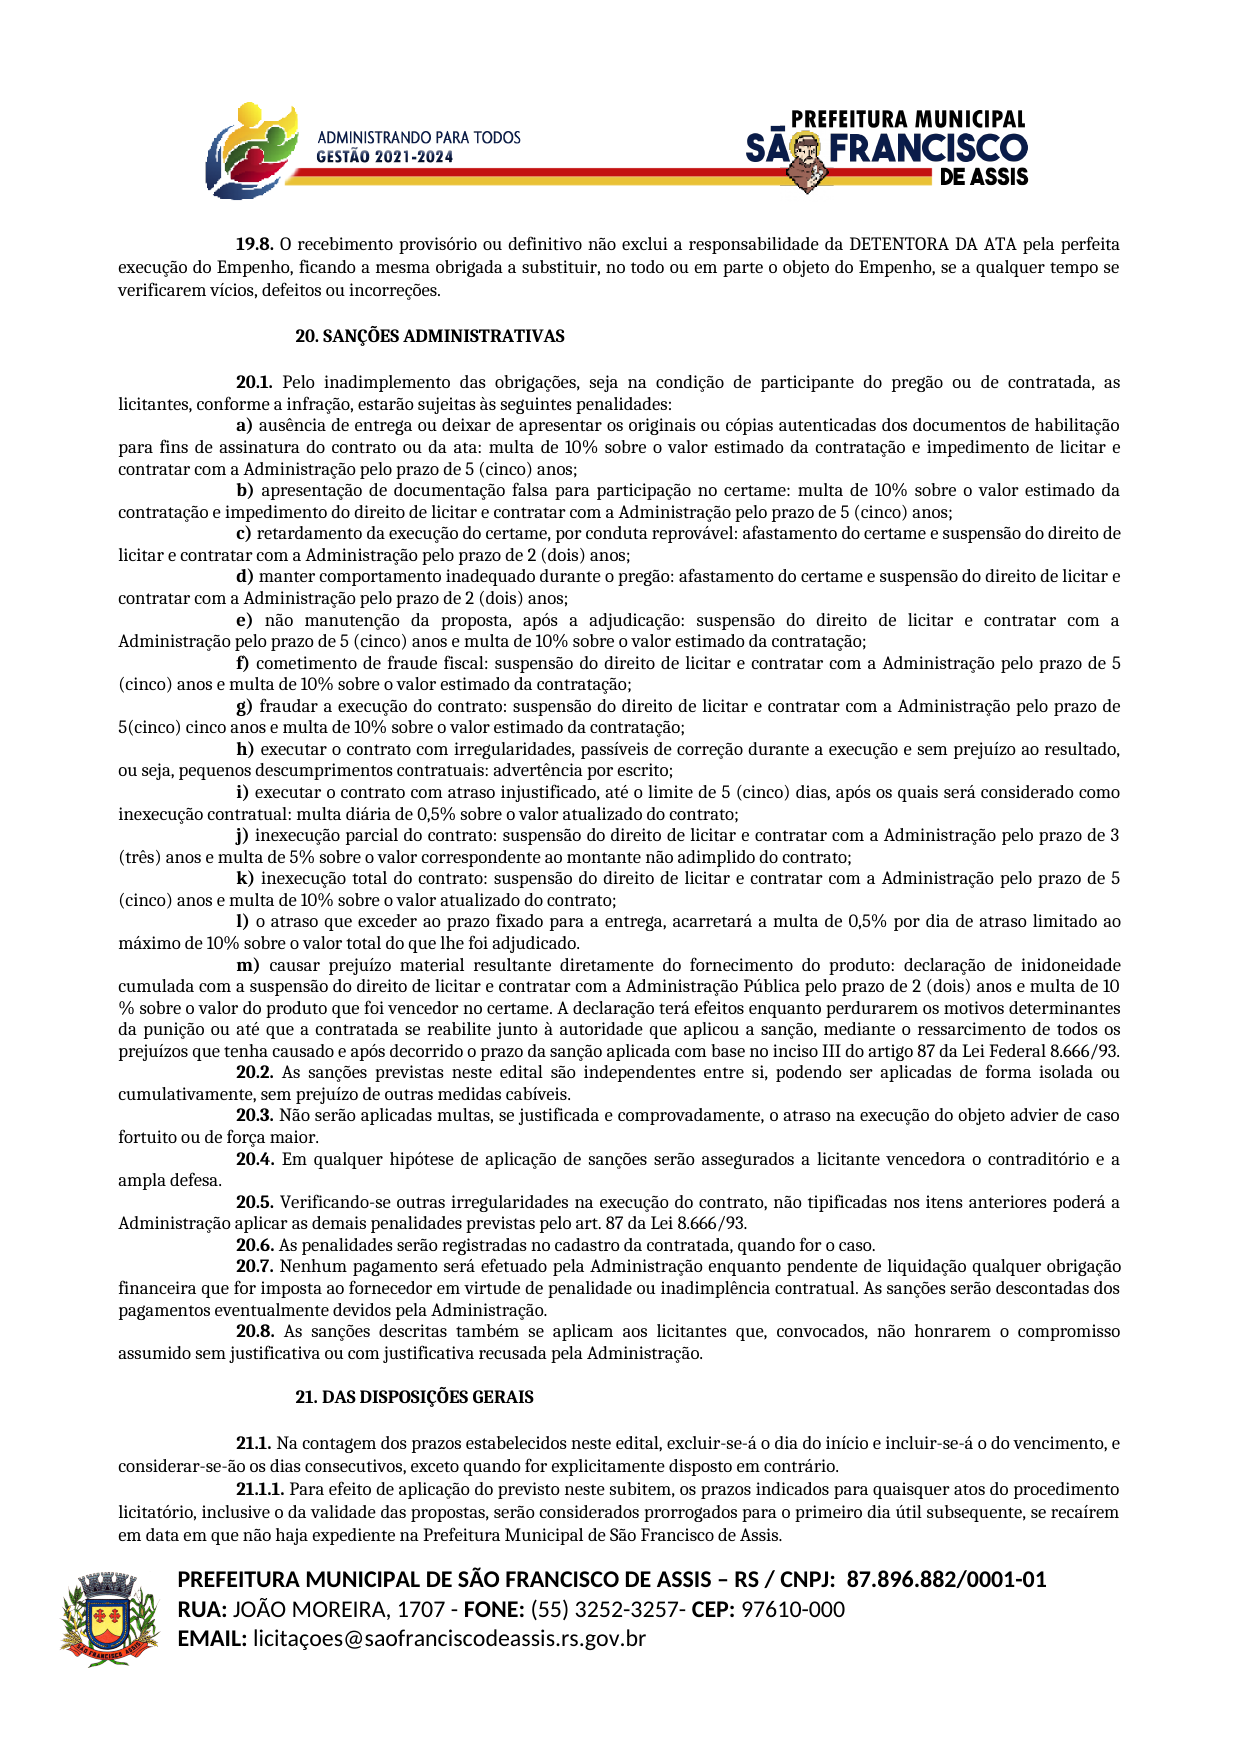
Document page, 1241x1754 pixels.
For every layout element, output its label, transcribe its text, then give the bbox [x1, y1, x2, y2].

text l) o atraso que exceder ao prazo fixado para a entrega, acarretará a multa de 0,5% por dia de atraso limitado ao máximo de 10% sobre o valor total do que lhe foi adjudicado. [118, 911, 1122, 954]
text k) inexecução total do contrato: suspensão do direito de licitar e contratar com a Administração pelo prazo de 5 (cinco) anos e multa de 10% sobre o valor atualizado do contrato; [118, 868, 1122, 911]
text 20.1. Pelo inadimplemento das obrigações, seja na condição de participante do pregão ou de contratada, as licitantes, conforme a infração, estarão sujeitas às seguintes penalidades: [118, 372, 1122, 415]
text 21. DAS DISPOSIÇÕES GERAIS [118, 1387, 1122, 1408]
text 20.4. Em qualquer hipótese de aplicação de sanções serão assegurados a licitante vencedora o contraditório e a ampla defesa. [118, 1148, 1122, 1191]
text h) executar o contrato com irregularidades, passíveis de correção durante a execução e sem prejuízo ao resultado, ou seja, pequenos descumprimentos contratuais: advertência por escrito; [118, 738, 1122, 782]
text 21.1. Na contagem dos prazos estabelecidos neste edital, excluir-se-á o dia do início e incluir-se-á o do vencimento, e considerar-se-ão os dias consecutivos, exceto quando for explicitamente disposto em contrário. [118, 1433, 1122, 1477]
text 20.3. Não serão aplicadas multas, se justificada e comprovadamente, o atraso na execução do objeto advier de caso fortuito ou de força maior. [118, 1105, 1122, 1148]
text e) não manutenção da proposta, após a adjudicação: suspensão do direito de licitar e contratar com a Administração pelo prazo de 5 (cinco) anos e multa de 10% sobre o valor estimado da contratação; [118, 609, 1122, 652]
text b) apresentação de documentação falsa para participação no certame: multa de 10% sobre o valor estimado da contratação e impedimento do direito de licitar e contratar com a Administração pelo prazo de 5 (cinco) anos; [118, 480, 1122, 523]
text g) fraudar a execução do contrato: suspensão do direito de licitar e contratar com a Administração pelo prazo de 5(cinco) cinco anos e multa de 10% sobre o valor estimado da contratação; [118, 695, 1122, 738]
text 20.8. As sanções descritas também se aplicam aos licitantes que, convocados, não honrarem o compromisso assumido sem justificativa ou com justificativa recusada pela Administração. [118, 1321, 1122, 1364]
text 20.2. As sanções previstas neste edital são independentes entre si, podendo ser aplicadas de forma isolada ou cumulativamente, sem prejuízo de outras medidas cabíveis. [118, 1062, 1122, 1105]
text 19.8. O recebimento provisório ou definitivo não exclui a responsabilidade da DETENTORA DA ATA pela perfeita execução do Empenho, ficando a mesma obrigada a substituir, no todo ou em parte o objeto do Empenho, se a qualquer tempo se verificarem vícios, defeitos ou incorreções. [118, 234, 1122, 301]
text i) executar o contrato com atraso injustificado, até o limite de 5 (cinco) dias, após os quais será considerado como inexecução contratual: multa diária de 0,5% sobre o valor atualizado do contrato; [118, 782, 1122, 825]
text 20.5. Verificando-se outras irregularidades na execução do contrato, não tipificadas nos itens anteriores poderá a Administração aplicar as demais penalidades previstas pelo art. 87 da Lei 8.666/93. [118, 1191, 1122, 1234]
text f) cometimento de fraude fiscal: suspensão do direito de licitar e contratar com a Administração pelo prazo de 5 (cinco) anos e multa de 10% sobre o valor estimado da contratação; [118, 652, 1122, 695]
text 20.6. As penalidades serão registradas no cadastro da contratada, quando for o caso. [118, 1234, 1122, 1256]
text 20.7. Nenhum pagamento será efetuado pela Administração enquanto pendente de liquidação qualquer obrigação financeira que for imposta ao fornecedor em virtude de penalidade ou inadimplência contratual. As sanções serão descontadas dos pagamentos eventualmente devidos pela Administração. [118, 1256, 1122, 1321]
text m) causar prejuízo material resultante diretamente do fornecimento do produto: declaração de inidoneidade cumulada com a suspensão do direito de licitar e contratar com a Administração Pública pelo prazo de 2 (dois) anos e multa de 10 % sobre o valor do produto que foi vencedor no certame. A declaração terá efeitos enquanto perdurarem os motivos determinantes da punição ou até que a contratada se reabilite junto à autoridade que aplicou a sanção, mediante o ressarcimento de todos os prejuízos que tenha causado e após decorrido o prazo da sanção aplicada com base no inciso III do artigo 87 da Lei Federal 8.666/93. [118, 954, 1122, 1062]
text a) ausência de entrega ou deixar de apresentar os originais ou cópias autenticadas dos documentos de habilitação para fins de assinatura do contrato ou da ata: multa de 10% sobre o valor estimado da contratação e impedimento de licitar e contratar com a Administração pelo prazo de 5 (cinco) anos; [118, 415, 1122, 480]
text j) inexecução parcial do contrato: suspensão do direito de licitar e contratar com a Administração pelo prazo de 3 (três) anos e multa de 5% sobre o valor correspondente ao montante não adimplido do contrato; [118, 825, 1122, 868]
text d) manter comportamento inadequado durante o pregão: afastamento do certame e suspensão do direito de licitar e contratar com a Administração pelo prazo de 2 (dois) anos; [118, 566, 1122, 609]
text 20. SANÇÕES ADMINISTRATIVAS [118, 326, 1122, 347]
text c) retardamento da execução do certame, por conduta reprovável: afastamento do certame e suspensão do direito de licitar e contratar com a Administração pelo prazo de 2 (dois) anos; [118, 523, 1122, 566]
text 21.1.1. Para efeito de aplicação do previsto neste subitem, os prazos indicados para quaisquer atos do procedimento licitatório, inclusive o da validade das propostas, serão considerados prorrogados para o primeiro dia útil subsequente, se recaírem em data em que não haja expediente na Prefeitura Municipal de São Francisco de Assis. [118, 1479, 1122, 1546]
